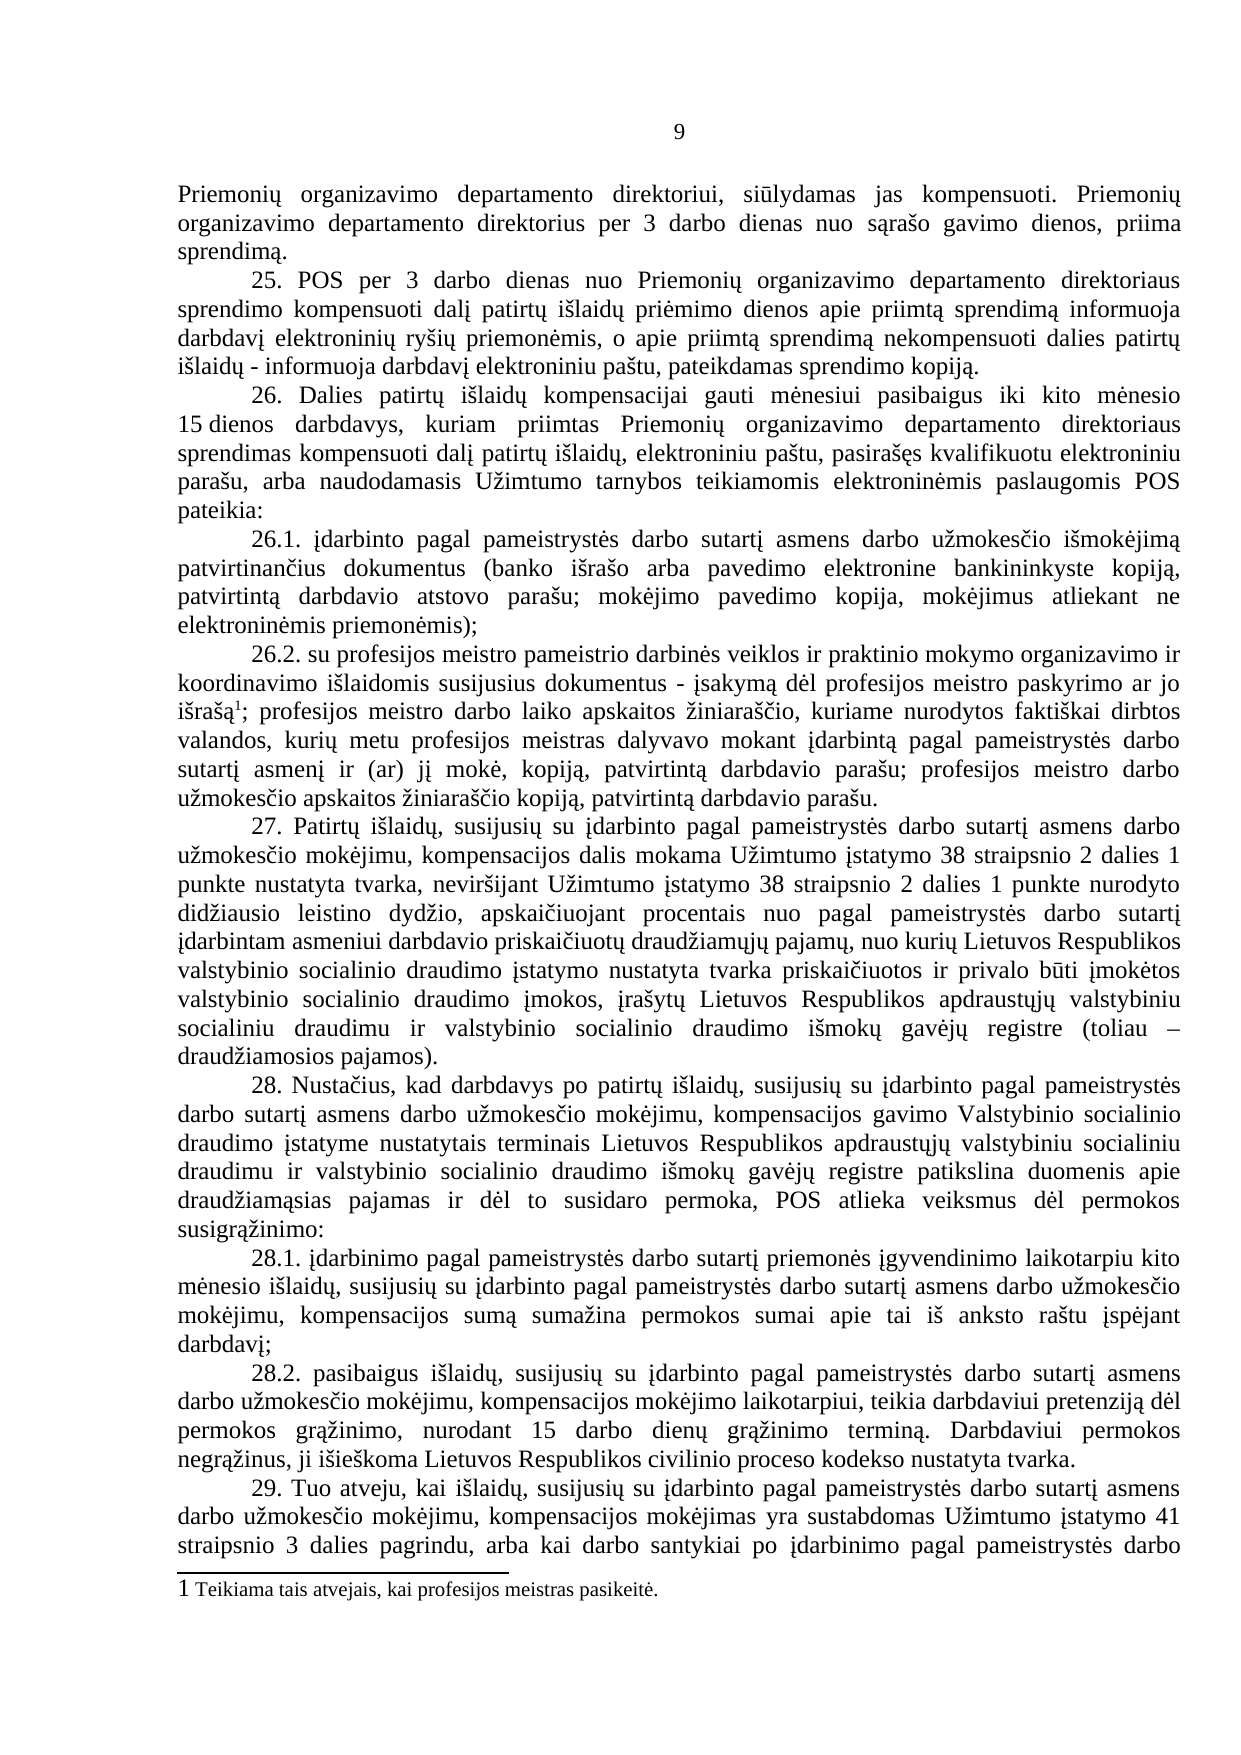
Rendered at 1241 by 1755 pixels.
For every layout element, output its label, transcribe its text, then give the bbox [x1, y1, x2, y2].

text Teikiama tais atvejais, kai profesijos meistras pasikeitė. [177, 1573, 1181, 1602]
text 26.1. įdarbinto pagal pameistrystės darbo sutartį asmens darbo užmokesčio išmokėjimą patvirtinančius dokumentus (banko išrašo arba pavedimo elektronine bankininkyste kopiją, patvirtintą darbdavio atstovo parašu; mokėjimo pavedimo kopija, mokėjimus atliekant ne elektroninėmis priemonėmis); [177, 524, 1181, 639]
text 25. POS per 3 darbo dienas nuo Priemonių organizavimo departamento direktoriaus sprendimo kompensuoti dalį patirtų išlaidų priėmimo dienos apie priimtą sprendimą informuoja darbdavį elektroninių ryšių priemonėmis, o apie priimtą sprendimą nekompensuoti dalies patirtų išlaidų - informuoja darbdavį elektroniniu paštu, pateikdamas sprendimo kopiją. [177, 265, 1181, 380]
text 28. Nustačius, kad darbdavys po patirtų išlaidų, susijusių su įdarbinto pagal pameistrystės darbo sutartį asmens darbo užmokesčio mokėjimu, kompensacijos gavimo Valstybinio socialinio draudimo įstatyme nustatytais terminais Lietuvos Respublikos apdraustųjų valstybiniu socialiniu draudimu ir valstybinio socialinio draudimo išmokų gavėjų registre patikslina duomenis apie draudžiamąsias pajamas ir dėl to susidaro permoka, POS atlieka veiksmus dėl permokos susigrąžinimo: [177, 1070, 1181, 1243]
text 29. Tuo atveju, kai išlaidų, susijusių su įdarbinto pagal pameistrystės darbo sutartį asmens darbo užmokesčio mokėjimu, kompensacijos mokėjimas yra sustabdomas Užimtumo įstatymo 41 straipsnio 3 dalies pagrindu, arba kai darbo santykiai po įdarbinimo pagal pameistrystės darbo [177, 1473, 1181, 1559]
text 26. Dalies patirtų išlaidų kompensacijai gauti mėnesiui pasibaigus iki kito mėnesio 15 dienos darbdavys, kuriam priimtas Priemonių organizavimo departamento direktoriaus sprendimas kompensuoti dalį patirtų išlaidų, elektroniniu paštu, pasirašęs kvalifikuotu elektroniniu parašu, arba naudodamasis Užimtumo tarnybos teikiamomis elektroninėmis paslaugomis POS pateikia: [177, 380, 1181, 524]
text 26.2. su profesijos meistro pameistrio darbinės veiklos ir praktinio mokymo organizavimo ir koordinavimo išlaidomis susijusius dokumentus - įsakymą dėl profesijos meistro paskyrimo ar jo išrašą; profesijos meistro darbo laiko apskaitos žiniaraščio, kuriame nurodytos faktiškai dirbtos valandos, kurių metu profesijos meistras dalyvavo mokant įdarbintą pagal pameistrystės darbo sutartį asmenį ir (ar) jį mokė, kopiją, patvirtintą darbdavio parašu; profesijos meistro darbo užmokesčio apskaitos žiniaraščio kopiją, patvirtintą darbdavio parašu. [177, 639, 1181, 811]
text 27. Patirtų išlaidų, susijusių su įdarbinto pagal pameistrystės darbo sutartį asmens darbo užmokesčio mokėjimu, kompensacijos dalis mokama Užimtumo įstatymo 38 straipsnio 2 dalies 1 punkte nustatyta tvarka, neviršijant Užimtumo įstatymo 38 straipsnio 2 dalies 1 punkte nurodyto didžiausio leistino dydžio, apskaičiuojant procentais nuo pagal pameistrystės darbo sutartį įdarbintam asmeniui darbdavio priskaičiuotų draudžiamųjų pajamų, nuo kurių Lietuvos Respublikos valstybinio socialinio draudimo įstatymo nustatyta tvarka priskaičiuotos ir privalo būti įmokėtos valstybinio socialinio draudimo įmokos, įrašytų Lietuvos Respublikos apdraustųjų valstybiniu socialiniu draudimu ir valstybinio socialinio draudimo išmokų gavėjų registre (toliau – draudžiamosios pajamos). [177, 811, 1181, 1070]
text Priemonių organizavimo departamento direktoriui, siūlydamas jas kompensuoti. Priemonių organizavimo departamento direktorius per 3 darbo dienas nuo sąrašo gavimo dienos, priima sprendimą. [177, 179, 1181, 265]
text 28.2. pasibaigus išlaidų, susijusių su įdarbinto pagal pameistrystės darbo sutartį asmens darbo užmokesčio mokėjimu, kompensacijos mokėjimo laikotarpiui, teikia darbdaviui pretenziją dėl permokos grąžinimo, nurodant 15 darbo dienų grąžinimo terminą. Darbdaviui permokos negrąžinus, ji išieškoma Lietuvos Respublikos civilinio proceso kodekso nustatyta tvarka. [177, 1358, 1181, 1473]
text 28.1. įdarbinimo pagal pameistrystės darbo sutartį priemonės įgyvendinimo laikotarpiu kito mėnesio išlaidų, susijusių su įdarbinto pagal pameistrystės darbo sutartį asmens darbo užmokesčio mokėjimu, kompensacijos sumą sumažina permokos sumai apie tai iš anksto raštu įspėjant darbdavį; [177, 1243, 1181, 1358]
